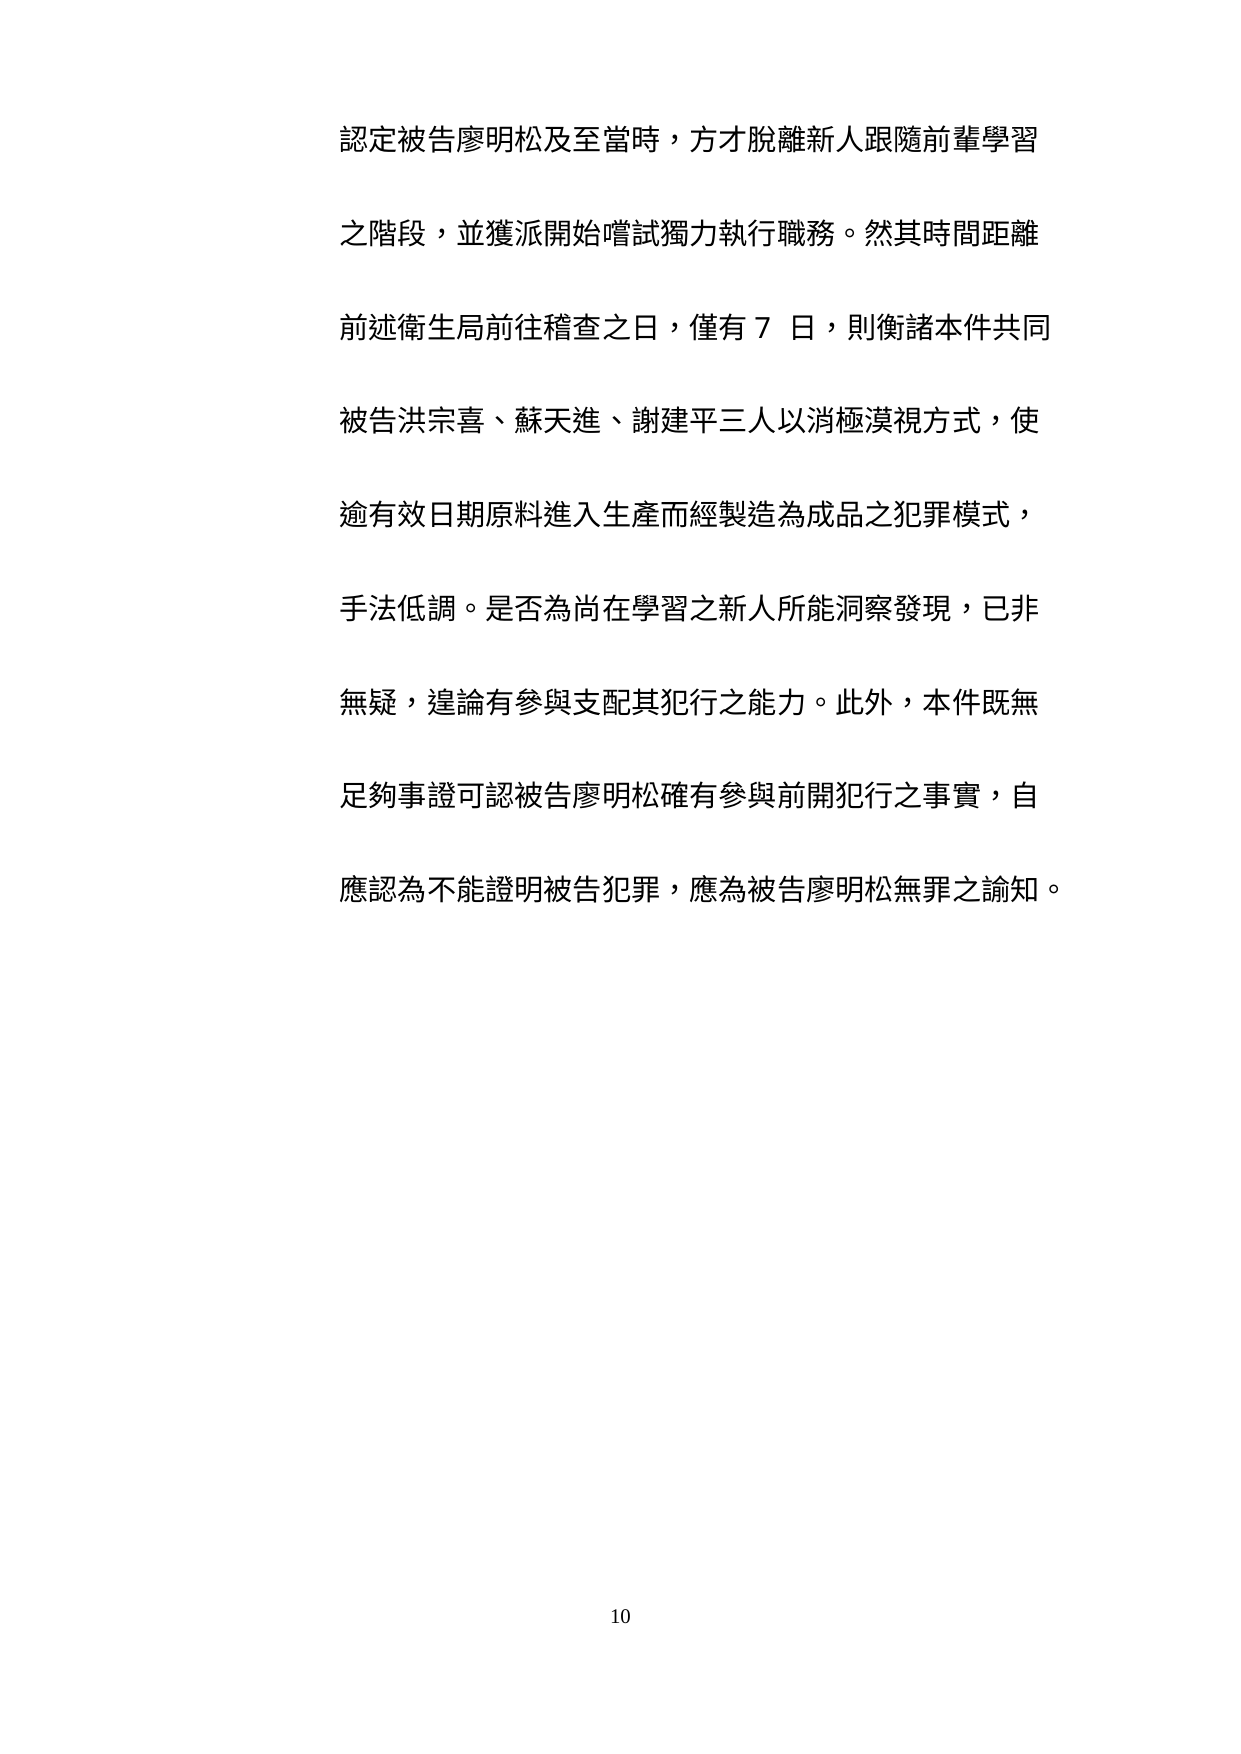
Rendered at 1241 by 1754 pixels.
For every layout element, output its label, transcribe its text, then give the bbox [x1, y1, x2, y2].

text 2、經查廖明松進入裕榮公司任職之日期為105 年12月27日，距離本件檢察官於106 年5 月19日前往執行搜索並查獲之時間尚未及半年；距此前高雄市政府衛生局於106 年4 月27日先行前往稽查並發現有逾期食品等相關違規情事之時點，猶恰巧僅僅四個月，依一般社會常情，新進員工到任初期，業主多會給予相當時間之試用，並給予不等形式之實務訓練，被告廖明松陳稱尚在試用學習並瞭解公司階段之說詞，並無不合。而依檢察官所舉會議紀錄，既顯示被告廖明松於106 年4 月20日起，方才與廠長二人分別負責生產問題及設備問題，猶適可認定被告廖明松及至當時，方才脫離新人跟隨前輩學習之階段，並獲派開始嚐試獨力執行職務。然其時間距離前述衛生局前往稽查之日，僅有7 日，則衡諸本件共同被告洪宗喜、蘇天進、謝建平三人以消極漠視方式，使逾有效日期原料進入生產而經製造為成品之犯罪模式，手法低調。是否為尚在學習之新人所能洞察發現，已非無疑，遑論有參與支配其犯行之能力。此外，本件既無足夠事證可認被告廖明松確有參與前開犯行之事實，自應認為不能證明被告犯罪，應為被告廖明松無罪之諭知。 [289, 96, 1063, 909]
